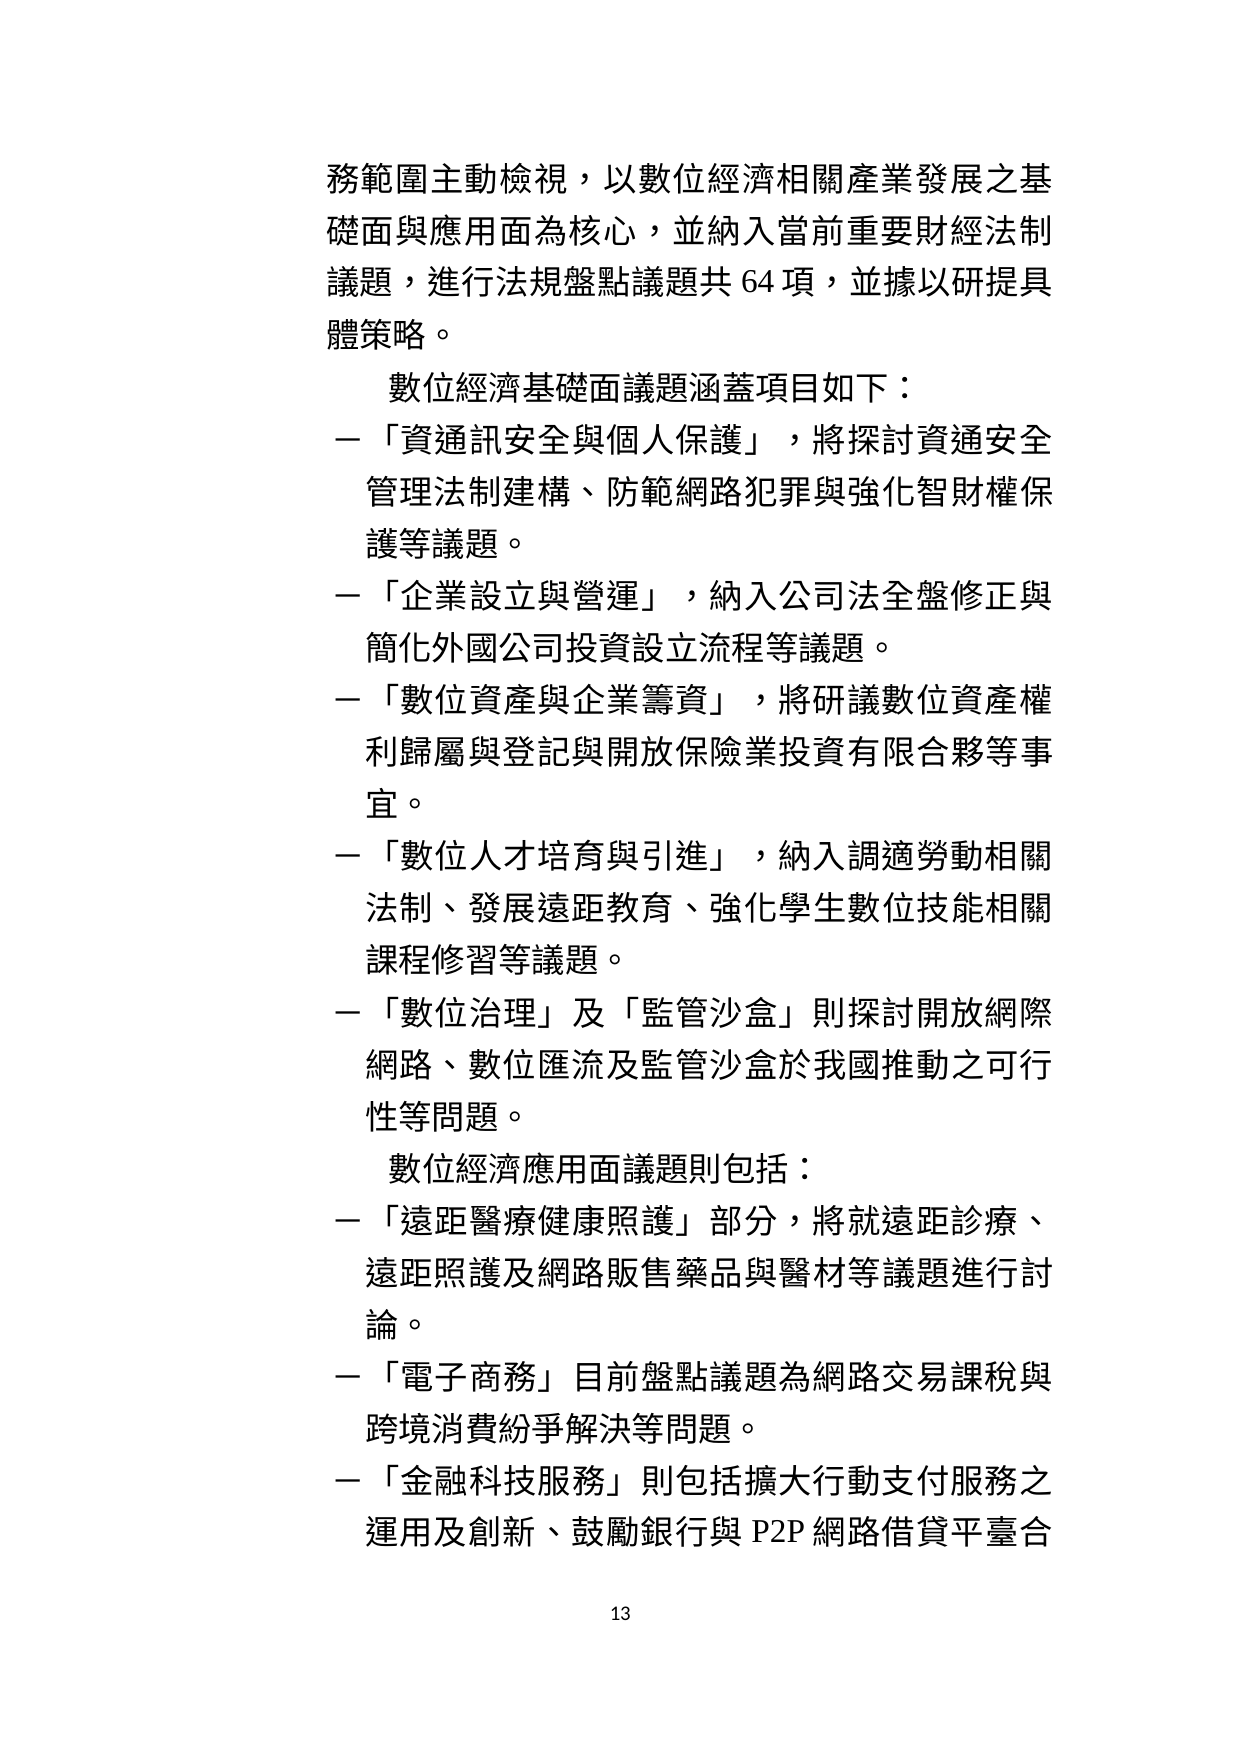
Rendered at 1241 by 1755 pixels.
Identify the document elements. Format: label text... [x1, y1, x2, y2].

text －「電子商務」目前盤點議題為網路交易課稅與跨境消費紛爭解決等問題。 [331, 1348, 1053, 1452]
text －「遠距醫療健康照護」部分，將就遠距診療、遠距照護及網路販售藥品與醫材等議題進行討論。 [331, 1192, 1053, 1348]
text 數位經濟基礎面議題涵蓋項目如下： [326, 358, 1053, 410]
text －「數位資產與企業籌資」，將研議數位資產權利歸屬與登記與開放保險業投資有限合夥等事宜。 [331, 671, 1053, 827]
text －「資通訊安全與個人保護」，將探討資通安全管理法制建構、防範網路犯罪與強化智財權保護等議題。 [331, 410, 1053, 567]
text 務範圍主動檢視，以數位經濟相關產業發展之基礎面與應用面為核心，並納入當前重要財經法制議題，進行法規盤點議題共64項，並據以研提具體策略。 [326, 150, 1053, 358]
text －「數位人才培育與引進」，納入調適勞動相關法制、發展遠距教育、強化學生數位技能相關課程修習等議題。 [331, 827, 1053, 983]
text －「數位治理」及「監管沙盒」則探討開放網際網路、數位匯流及監管沙盒於我國推動之可行性等問題。 [331, 983, 1053, 1139]
text 數位經濟應用面議題則包括： [326, 1139, 1053, 1192]
text －「企業設立與營運」，納入公司法全盤修正與簡化外國公司投資設立流程等議題。 [331, 567, 1053, 671]
text －「金融科技服務」則包括擴大行動支付服務之運用及創新、鼓勵銀行與P2P網路借貸平臺合 [331, 1452, 1053, 1556]
